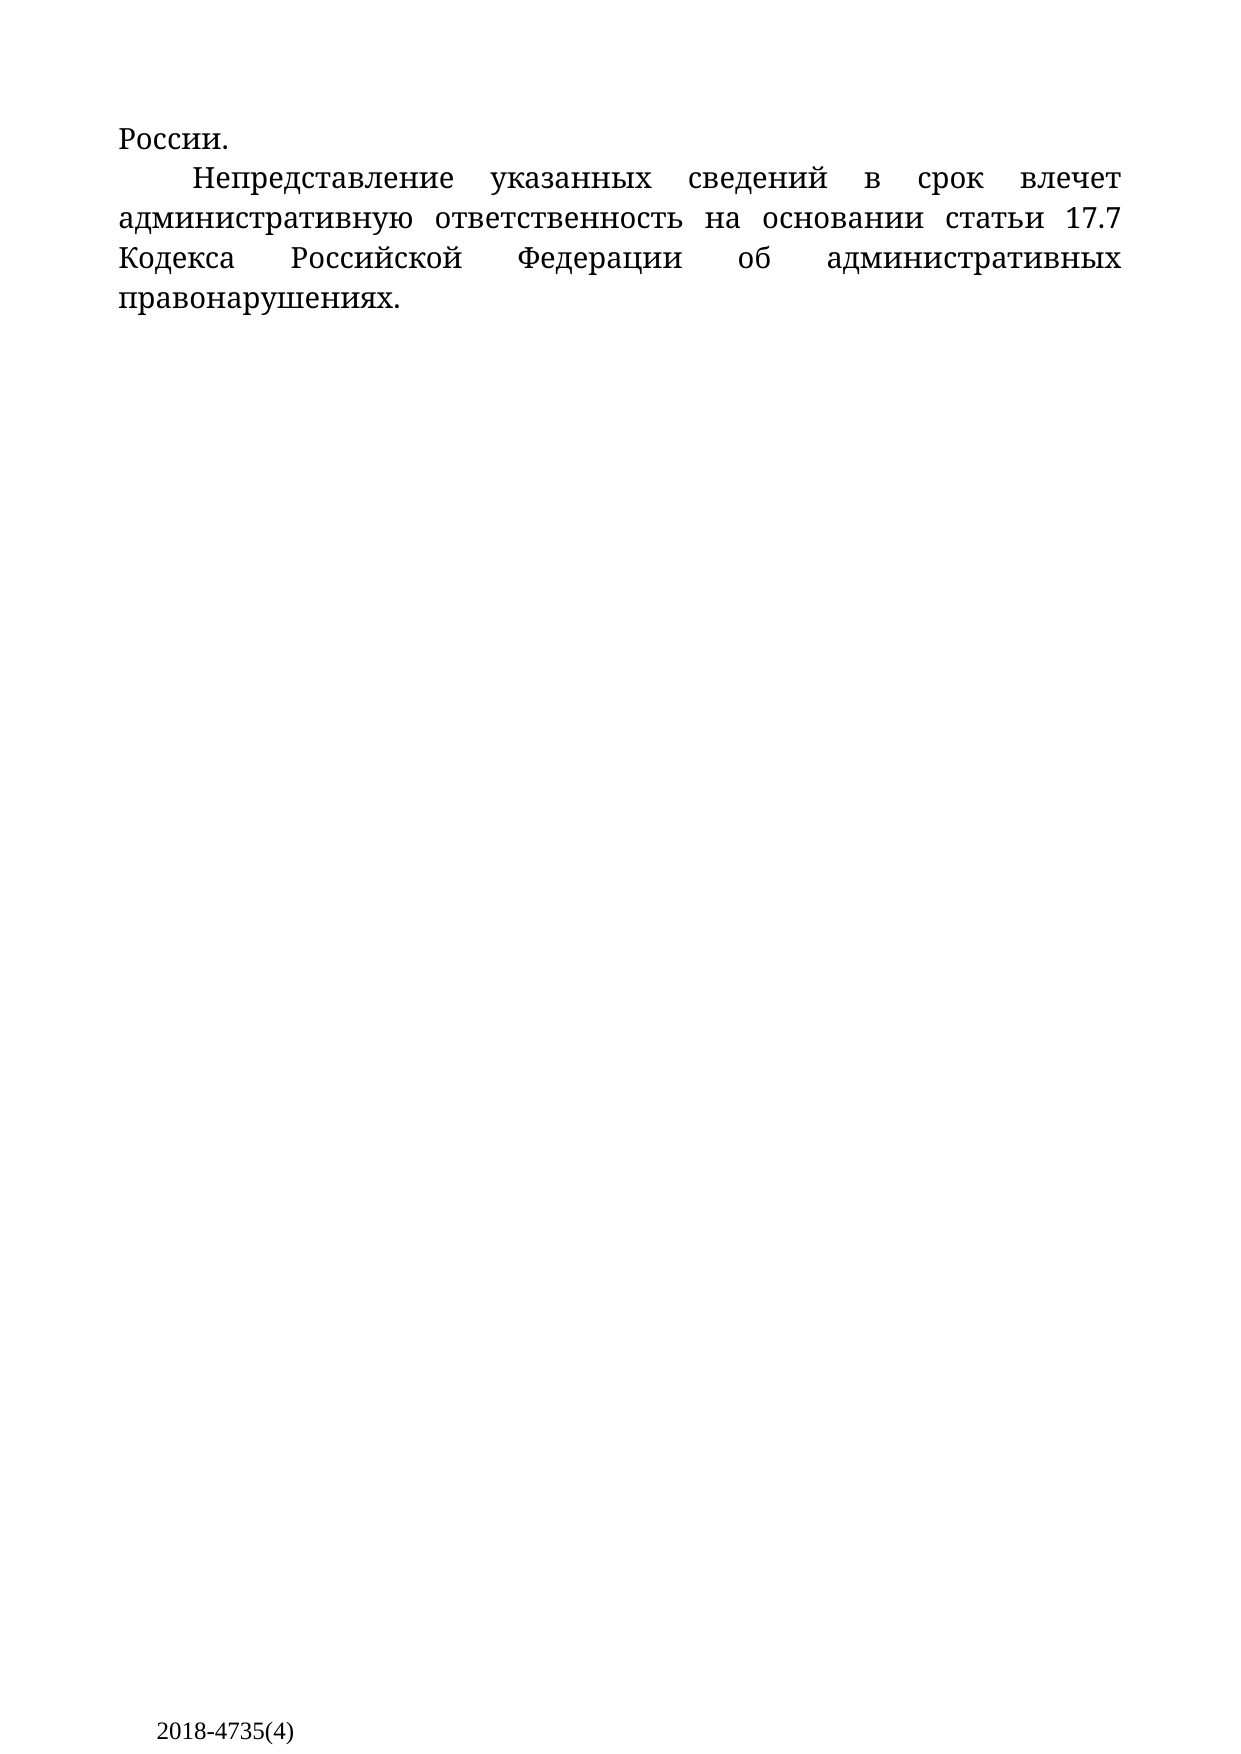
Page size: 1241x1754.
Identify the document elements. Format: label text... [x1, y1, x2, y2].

text России. [118, 118, 1122, 158]
text Непредставление указанных сведений в срок влечет административную ответственность на основании статьи 17.7 Кодекса Российской Федерации об административных правонарушениях. [118, 158, 1122, 317]
